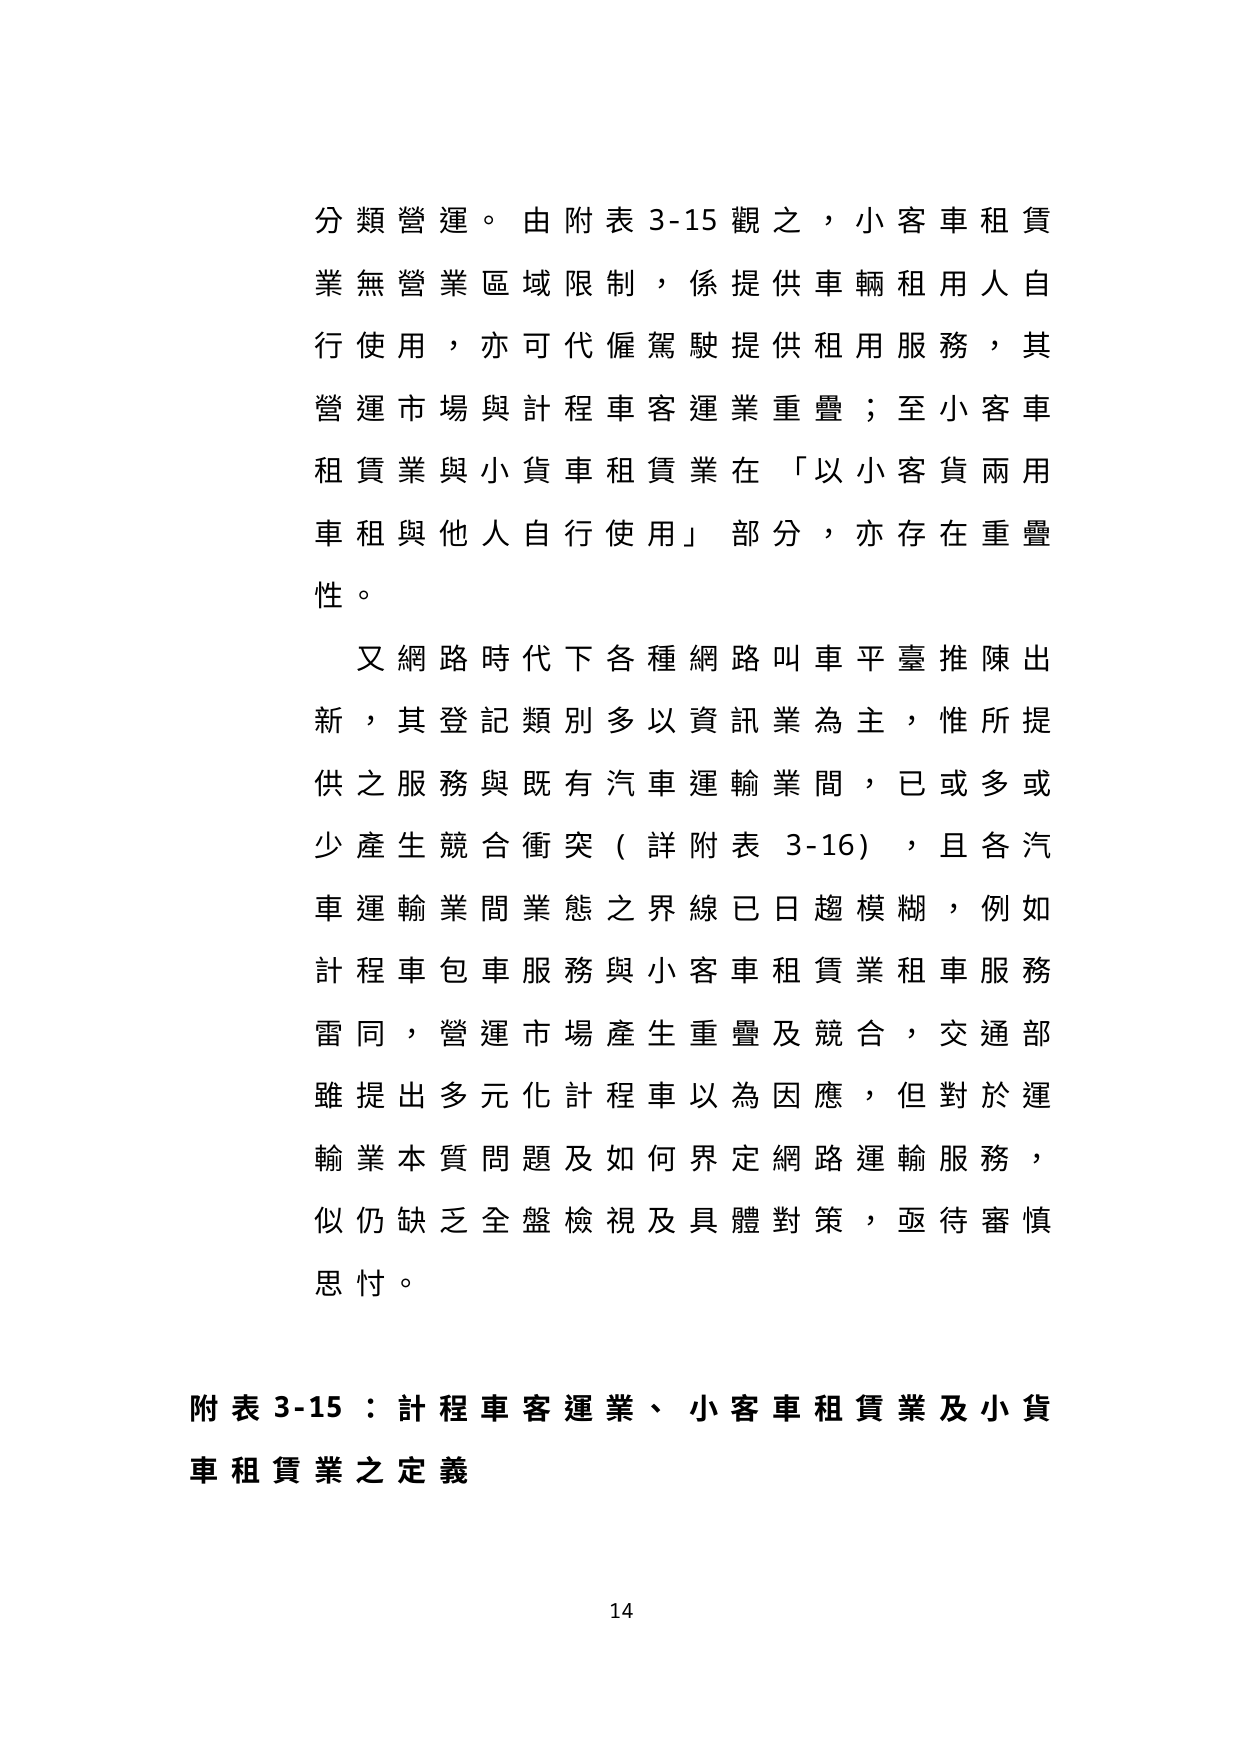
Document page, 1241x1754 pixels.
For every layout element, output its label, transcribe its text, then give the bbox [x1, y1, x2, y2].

text 又網路時代下各種網路叫車平臺推陳出新，其登記類別多以資訊業為主，惟所提供之服務與既有汽車運輸業間，已或多或少產生競合衝突(詳附表3-16)，且各汽車運輸業間業態之界線已日趨模糊，例如計程車包車服務與小客車租賃業租車服務雷同，營運市場產生重疊及競合，交通部雖提出多元化計程車以為因應，但對於運輸業本質問題及如何界定網路運輸服務，似仍缺乏全盤檢視及具體對策，亟待審慎思忖。 [271, 615, 1058, 1302]
text 附表3-15：計程車客運業、小客車租賃業及小貨車租賃業之定義 [157, 1365, 1058, 1490]
text 分類營運。由附表3-15觀之，小客車租賃業無營業區域限制，係提供車輛租用人自行使用，亦可代僱駕駛提供租用服務，其營運市場與計程車客運業重疊；至小客車租賃業與小貨車租賃業在「以小客貨兩用車租與他人自行使用」部分，亦存在重疊性。 [271, 177, 1058, 615]
